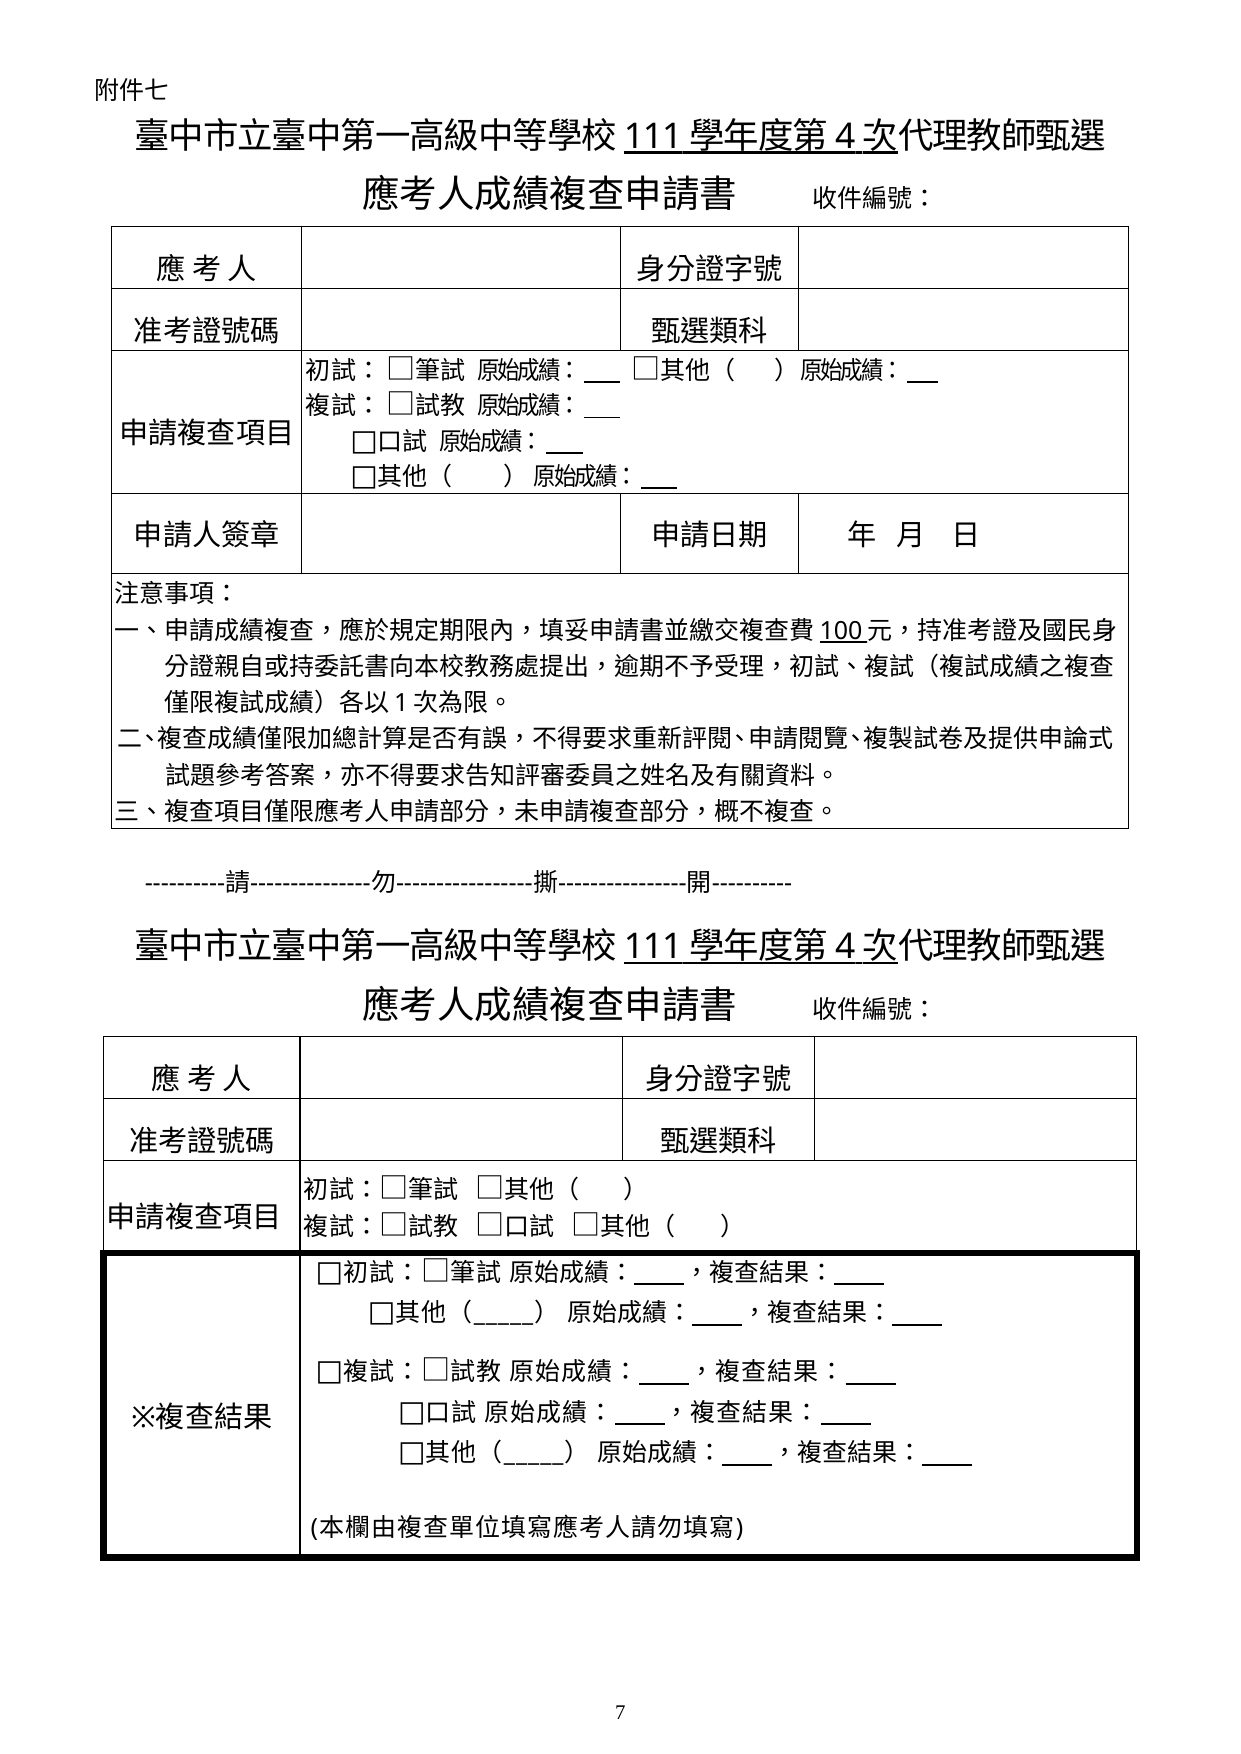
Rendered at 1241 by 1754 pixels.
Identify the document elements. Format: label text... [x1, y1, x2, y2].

text ----------請---------------勿-----------------撕----------------開---------- [94, 863, 1146, 899]
table_header 應 考 人 [112, 227, 301, 288]
table_cell [799, 289, 1128, 350]
table_cell 初試： □筆試 原始成績： □其他（ ）原始成績： 複試： □試教 原始成績： □口試 原始成績： □其他（ ） 原始成績： [302, 351, 1128, 492]
text 應考人成績複查申請書 收件編號： [94, 977, 1146, 1029]
table_cell [302, 494, 620, 573]
table_cell 申請複查項目 [104, 1161, 299, 1250]
table_cell [302, 289, 620, 350]
table_cell 申請日期 [621, 494, 798, 573]
text 附件七 [94, 71, 1146, 107]
table_cell □初試：□筆試 原始成績： ，複查結果： □其他（_____） 原始成績： ，複查結果： □複試：□試教 原始成績： ，複查結果： □口試 原始成績： ，複查結果： □其他（_____） 原始成績： ，複查結果： (本欄由複查單位填寫應考人請勿填寫) [301, 1256, 1134, 1554]
table_cell 申請複查項目 [112, 351, 301, 492]
text 臺中市立臺中第一高級中等學校111學年度第4次代理教師甄選 [94, 107, 1146, 158]
table_cell 准考證號碼 [104, 1099, 299, 1160]
table_cell 甄選類科 [623, 1099, 814, 1160]
table_cell [301, 1099, 622, 1160]
table_cell 甄選類科 [621, 289, 798, 350]
table_header [815, 1037, 1136, 1098]
table_header 身分證字號 [623, 1037, 814, 1098]
table_header 應 考 人 [104, 1037, 299, 1098]
table_header [799, 227, 1128, 288]
table_cell 年 月 日 [799, 494, 1128, 573]
table_cell 注意事項： 一、申請成績複查，應於規定期限內，填妥申請書並繳交複查費100元，持准考證及國民身分證親自或持委託書向本校教務處提出，逾期不予受理，初試、複試（複試成績之複查僅限複試成績）各以1次為限。 二、複查成績僅限加總計算是否有誤，不得要求重新評閱、申請閱覽、複製試卷及提供申論式試題參考答案，亦不得要求告知評審委員之姓名及有關資料。 三、複查項目僅限應考人申請部分，未申請複查部分，概不複查。 [112, 574, 1128, 828]
text 應考人成績複查申請書 收件編號： [94, 166, 1146, 218]
table_cell [815, 1099, 1136, 1160]
table_cell 申請人簽章 [112, 494, 301, 573]
table_cell 准考證號碼 [112, 289, 301, 350]
table_header [301, 1037, 622, 1098]
text 臺中市立臺中第一高級中等學校111學年度第4次代理教師甄選 [94, 918, 1146, 969]
table_header [302, 227, 620, 288]
table_header 身分證字號 [621, 227, 798, 288]
table_cell ※複查結果 [107, 1256, 299, 1554]
table_cell 初試：□筆試 □其他（ ） 複試：□試教 □口試 □其他（ ） [301, 1161, 1136, 1250]
